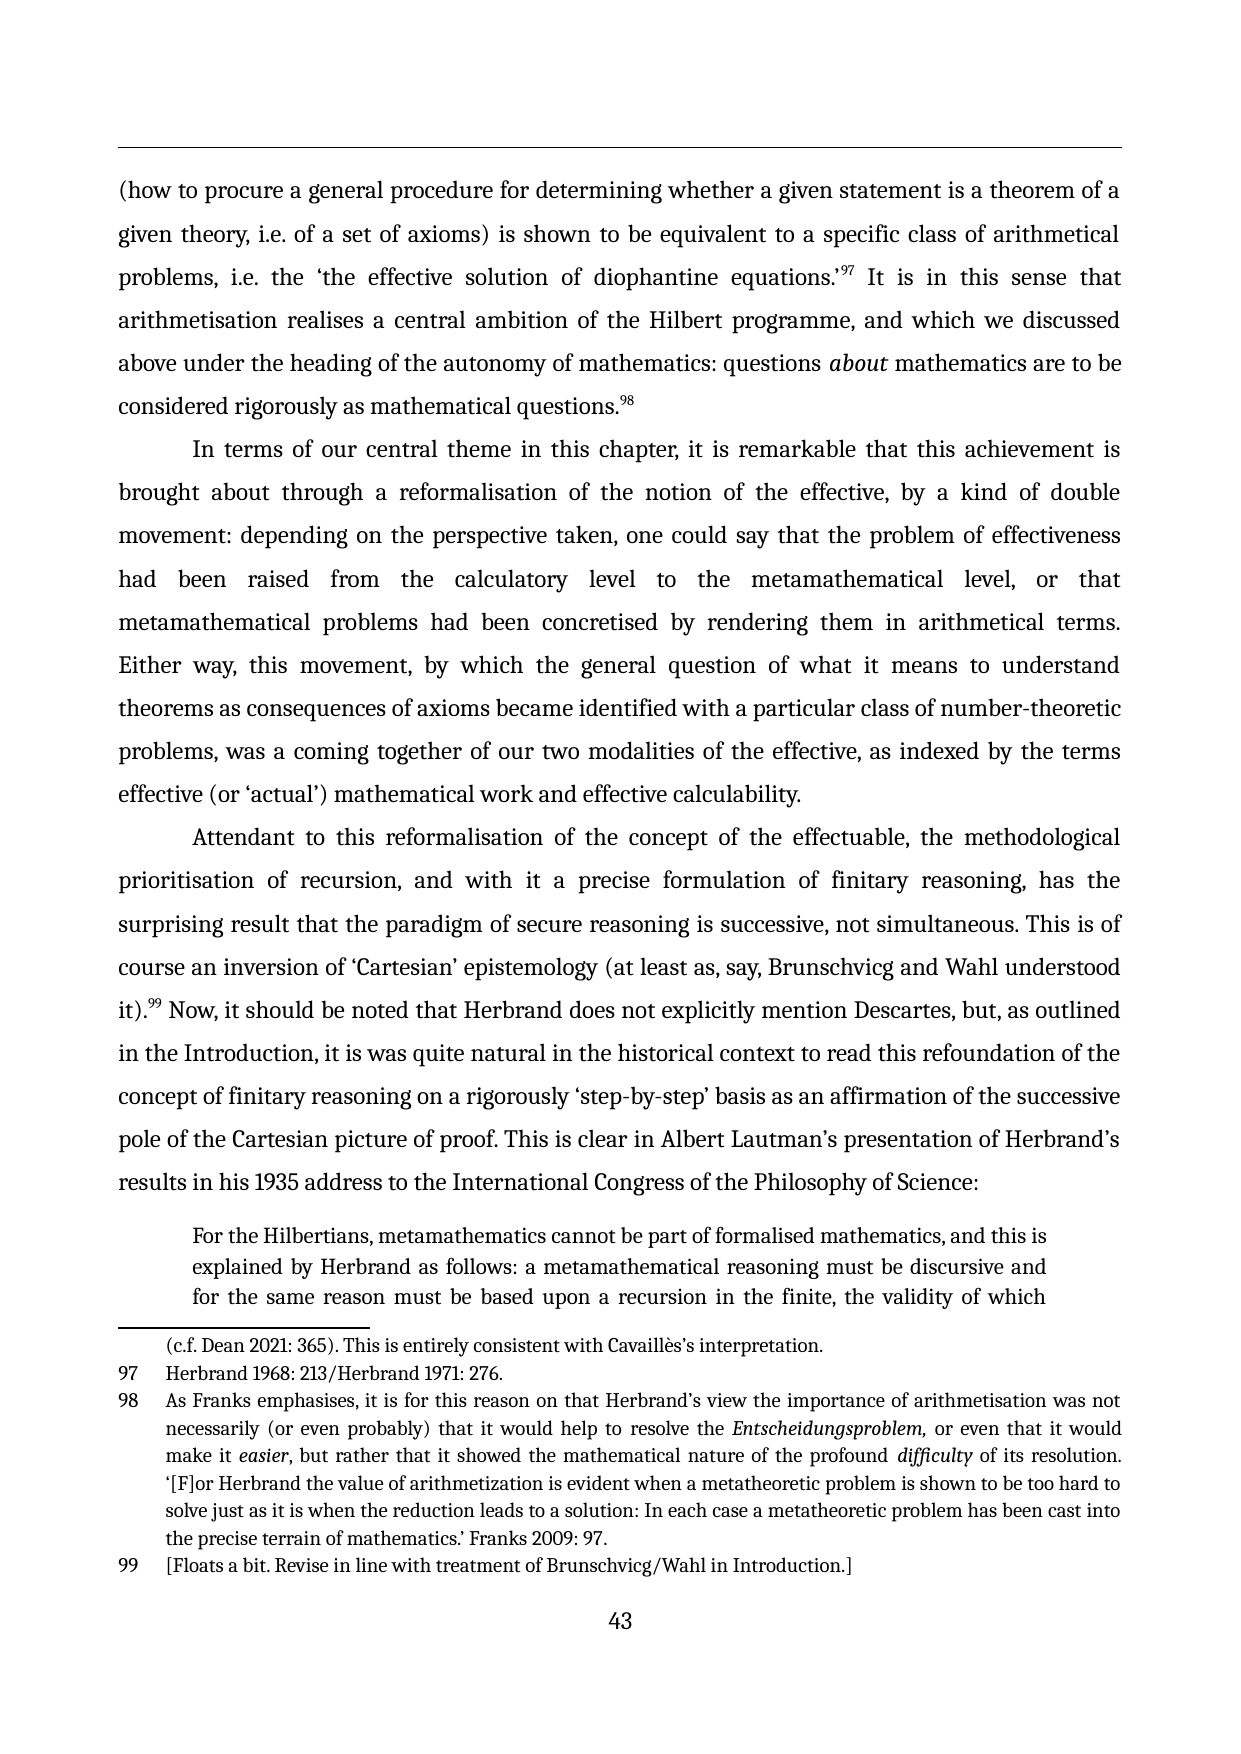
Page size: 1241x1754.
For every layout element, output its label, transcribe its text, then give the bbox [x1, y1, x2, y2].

text (c.f. Dean 2021: 365). This is entirely consistent with Cavaillès’s interpretation. [118, 1334, 1122, 1358]
text Attendant to this reformalisation of the concept of the effectuable, the methodological prioritisation of recursion, and with it a precise formulation of finitary reasoning, has the surprising result that the paradigm of secure reasoning is successive, not simultaneous. This is of course an inversion of ‘Cartesian’ epistemology (at least as, say, Brunschvicg and Wahl understood it). Now, it should be noted that Herbrand does not explicitly mention Descartes, but, as outlined in the Introduction, it is was quite natural in the historical context to read this refoundation of the concept of finitary reasoning on a rigorously ‘step-by-step’ basis as an affirmation of the successive pole of the Cartesian picture of proof. This is clear in Albert Lautman’s presentation of Herbrand’s results in his 1935 address to the International Congress of the Philosophy of Science: [118, 823, 1122, 1197]
text Herbrand 1968: 213/Herbrand 1971: 276. [118, 1361, 1122, 1385]
text In terms of our central theme in this chapter, it is remarkable that this achievement is brought about through a reformalisation of the notion of the effective, by a kind of double movement: depending on the perspective taken, one could say that the problem of effectiveness had been raised from the calculatory level to the metamathematical level, or that metamathematical problems had been concretised by rendering them in arithmetical terms. Either way, this movement, by which the general question of what it means to understand theorems as consequences of axioms became identified with a particular class of number-theoretic problems, was a coming together of our two modalities of the effective, as indexed by the terms effective (or ‘actual’) mathematical work and effective calculability. [118, 435, 1122, 809]
text (how to procure a general procedure for determining whether a given statement is a theorem of a given theory, i.e. of a set of axioms) is shown to be equivalent to a specific class of arithmetical problems, i.e. the ‘the effective solution of diophantine equations.’ It is in this sense that arithmetisation realises a central ambition of the Hilbert programme, and which we discussed above under the heading of the autonomy of mathematics: questions about mathematics are to be considered rigorously as mathematical questions. [118, 176, 1122, 421]
text As Franks emphasises, it is for this reason on that Herbrand’s view the importance of arithmetisation was not necessarily (or even probably) that it would help to resolve the Entscheidungsproblem, or even that it would make it easier, but rather that it showed the mathematical nature of the profound difficulty of its resolution. ‘[F]or Herbrand the value of arithmetization is evident when a metatheoretic problem is shown to be too hard to solve just as it is when the reduction leads to a solution: In each case a metatheoretic problem has been cast into the precise terrain of mathematics.’ Franks 2009: 97. [118, 1389, 1122, 1550]
text [Floats a bit. Revise in line with treatment of Brunschvicg/Wahl in Introduction.] [118, 1554, 1122, 1578]
text For the Hilbertians, metamathematics cannot be part of formalised mathematics, and this is explained by Herbrand as follows: a metamathematical reasoning must be discursive and for the same reason must be based upon a recursion in the finite, the validity of which [192, 1223, 1048, 1310]
